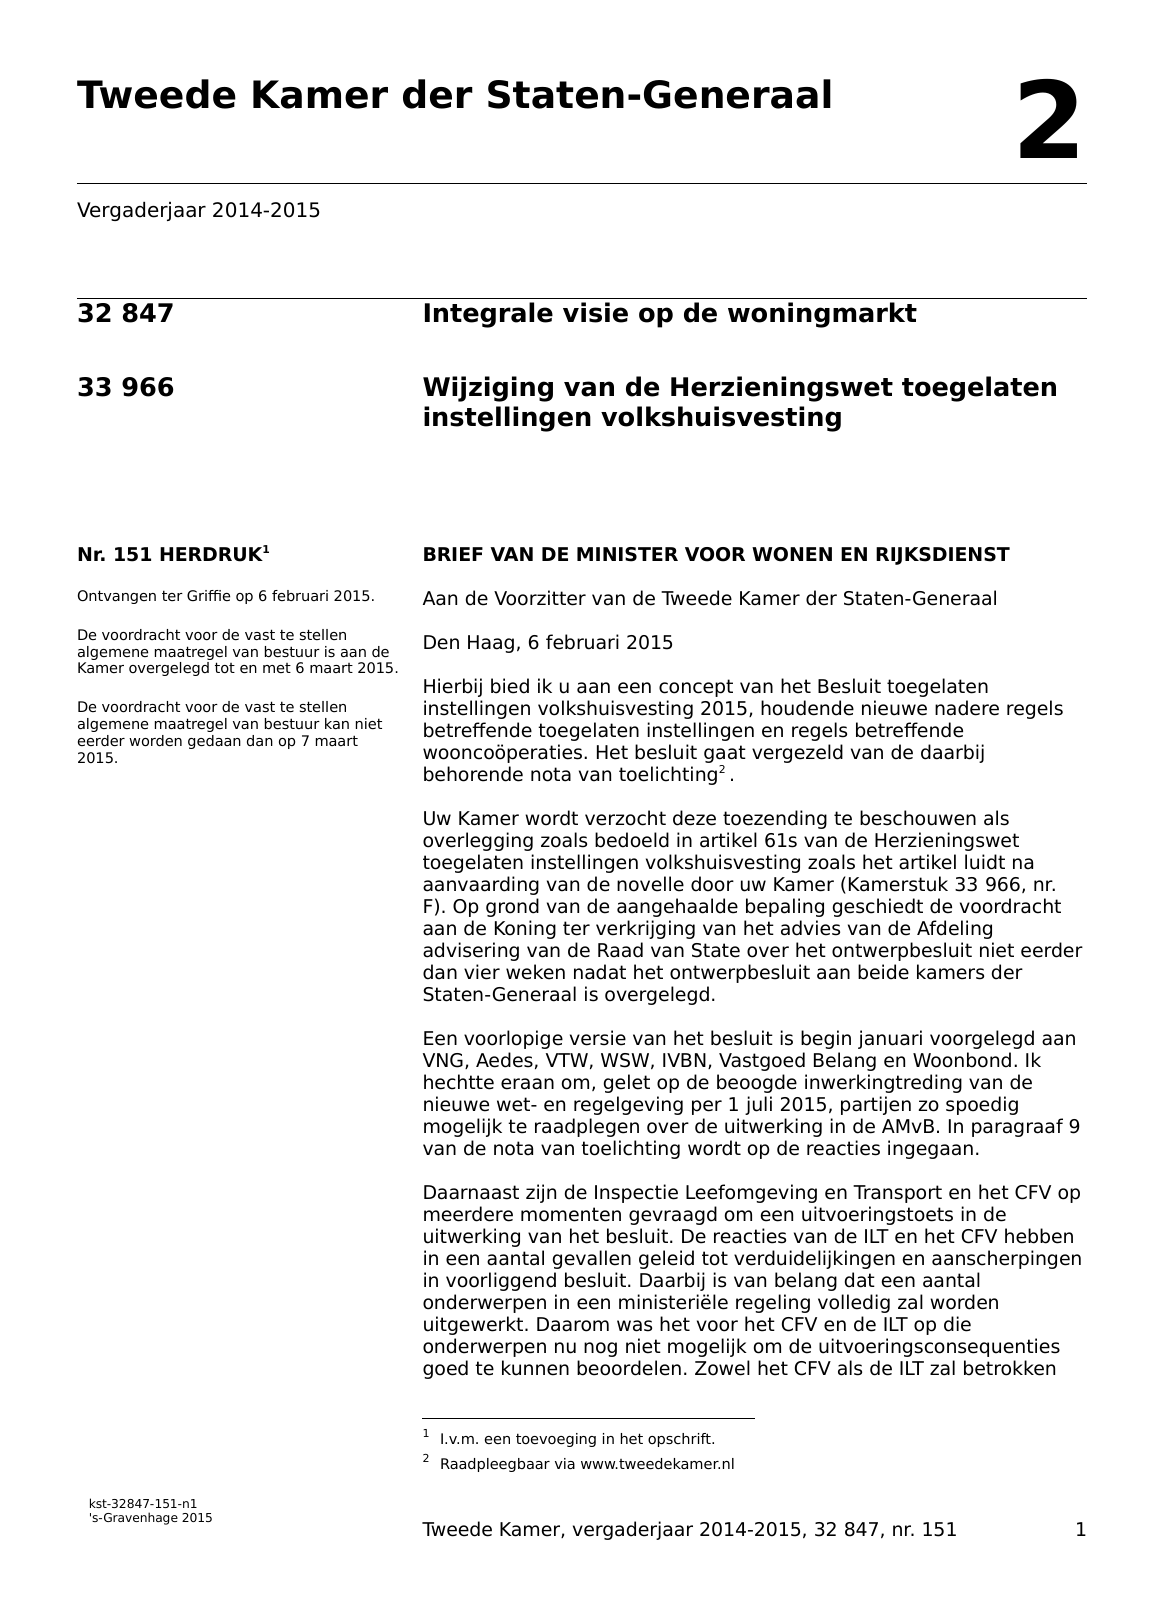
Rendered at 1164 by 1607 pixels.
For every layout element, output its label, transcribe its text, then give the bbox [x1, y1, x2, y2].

text [77, 604, 399, 627]
text 's-Gravenhage 2015 [88, 1511, 323, 1525]
subtitle 33 966 Wijziging van de Herzieningswet toegelaten instellingen volkshuisvesting [77, 373, 1087, 432]
text kst-32847-151-n1 [88, 1497, 323, 1511]
text Daarnaast zijn de Inspectie Leefomgeving en Transport en het CFV op meerdere momenten gevraagd om een uitvoeringstoets in de uitwerking van het besluit. De reacties van de ILT en het CFV hebben in een aantal gevallen geleid tot verduidelijkingen en aanscherpingen in voorliggend besluit. Daarbij is van belang dat een aantal onderwerpen in een ministeriële regeling volledig zal worden uitgewerkt. Daarom was het voor het CFV en de ILT op die onderwerpen nu nog niet mogelijk om de uitvoeringsconsequenties goed te kunnen beoordelen. Zowel het CFV als de ILT zal betrokken [422, 1182, 1087, 1380]
table_header 2 [886, 59, 1087, 183]
text Den Haag, 6 februari 2015 [422, 632, 1087, 654]
text I.v.m. een toevoeging in het opschrift. [422, 1427, 1087, 1449]
text De voordracht voor de vast te stellen algemene maatregel van bestuur is aan de Kamer overgelegd tot en met 6 maart 2015. [77, 627, 399, 677]
text De voordracht voor de vast te stellen algemene maatregel van bestuur kan niet eerder worden gedaan dan op 7 maart 2015. [77, 699, 399, 767]
subtitle 32 847 Integrale visie op de woningmarkt [77, 299, 1087, 329]
text Aan de Voorzitter van de Tweede Kamer der Staten-Generaal [422, 588, 1087, 609]
table_cell Vergaderjaar 2014-2015 [77, 184, 1087, 298]
text Hierbij bied ik u aan een concept van het Besluit toegelaten instellingen volkshuisvesting 2015, houdende nieuwe nadere regels betreffende toegelaten instellingen en regels betreffende wooncoöperaties. Het besluit gaat vergezeld van de daarbij behorende nota van toelichting. [422, 676, 1087, 786]
subtitle Nr. 151 HERDRUK BRIEF VAN DE MINISTER VOOR WONEN EN RIJKSDIENST [77, 543, 1087, 565]
table_header Tweede Kamer der Staten-Generaal [77, 59, 886, 183]
text [77, 677, 399, 699]
text Een voorlopige versie van het besluit is begin januari voorgelegd aan VNG, Aedes, VTW, WSW, IVBN, Vastgoed Belang en Woonbond. Ik hechtte eraan om, gelet op de beoogde inwerkingtreding van de nieuwe wet- en regelgeving per 1 juli 2015, partijen zo spoedig mogelijk te raadplegen over de uitwerking in de AMvB. In paragraaf 9 van de nota van toelichting wordt op de reacties ingegaan. [422, 1028, 1087, 1160]
text Raadpleegbaar via www.tweedekamer.nl [422, 1452, 1087, 1474]
text Ontvangen ter Griffie op 6 februari 2015. [77, 588, 399, 604]
text Uw Kamer wordt verzocht deze toezending te beschouwen als overlegging zoals bedoeld in artikel 61s van de Herzieningswet toegelaten instellingen volkshuisvesting zoals het artikel luidt na aanvaarding van de novelle door uw Kamer (Kamerstuk 33 966, nr. F). Op grond van de aangehaalde bepaling geschiedt de voordracht aan de Koning ter verkrijging van het advies van de Afdeling advisering van de Raad van State over het ontwerpbesluit niet eerder dan vier weken nadat het ontwerpbesluit aan beide kamers der Staten-Generaal is overgelegd. [422, 808, 1087, 1006]
